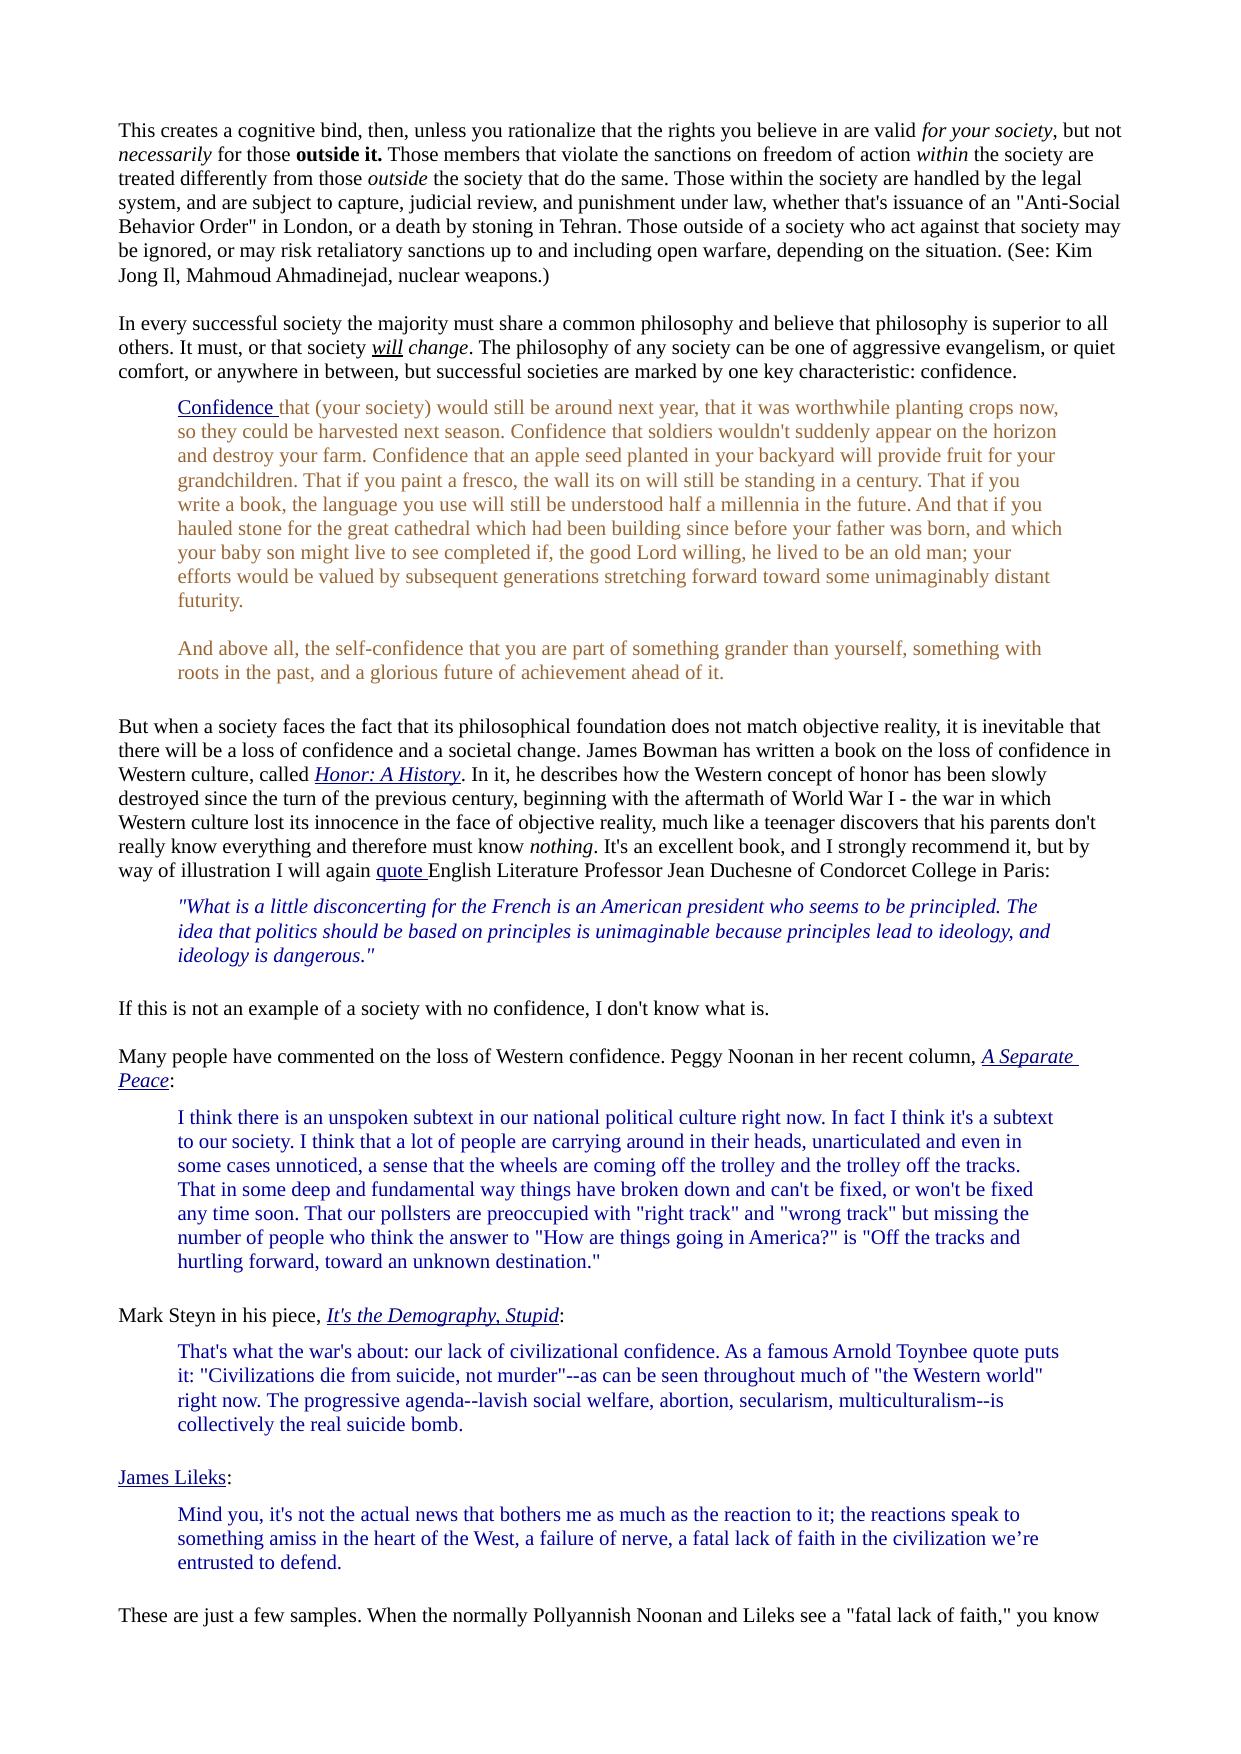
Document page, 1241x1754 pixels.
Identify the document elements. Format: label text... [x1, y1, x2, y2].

text That's what the war's about: our lack of civilizational confidence. As a famous Arnold Toynbee quote puts it: "Civilizations die from suicide, not murder"--as can be seen throughout much of "the Western world" right now. The progressive agenda--lavish social welfare, abortion, secularism, multiculturalism--is collectively the real suicide bomb. [177, 1339, 1063, 1436]
text James Lileks: [118, 1465, 1122, 1489]
text Mark Steyn in his piece, It's the Demography, Stupid: [118, 1303, 1122, 1327]
text This creates a cognitive bind, then, unless you rationalize that the rights you believe in are valid for your society, but not necessarily for those outside it. Those members that violate the sanctions on freedom of action within the society are treated differently from those outside the society that do the same. Those within the society are handled by the legal system, and are subject to capture, judicial review, and punishment under law, whether that's issuance of an "Anti-Social Behavior Order" in London, or a death by stoning in Tehran. Those outside of a society who act against that society may be ignored, or may risk retaliatory sanctions up to and including open warfare, depending on the situation. (See: Kim Jong Il, Mahmoud Ahmadinejad, nuclear weapons.) In every successful society the majority must share a common philosophy and believe that philosophy is superior to all others. It must, or that society will change. The philosophy of any society can be one of aggressive evangelism, or quiet comfort, or anywhere in between, but successful societies are marked by one key characteristic: confidence. [118, 118, 1122, 383]
text "What is a little disconcerting for the French is an American president who seems to be principled. The idea that politics should be based on principles is unimaginable because principles lead to ideology, and ideology is dangerous." [177, 894, 1063, 967]
text Mind you, it's not the actual news that bothers me as much as the reaction to it; the reactions speak to something amiss in the heart of the West, a failure of nerve, a fatal lack of faith in the civilization we’re entrusted to defend. [177, 1502, 1063, 1574]
text Confidence that (your society) would still be around next year, that it was worthwhile planting crops now, so they could be harvested next season. Confidence that soldiers wouldn't suddenly appear on the horizon and destroy your farm. Confidence that an apple seed planted in your backyard will provide fruit for your grandchildren. That if you paint a fresco, the wall its on will still be standing in a century. That if you write a book, the language you use will still be understood half a millennia in the future. And that if you hauled stone for the great cathedral which had been building since before your father was born, and which your baby son might live to see completed if, the good Lord willing, he lived to be an old man; your efforts would be valued by subsequent generations stretching forward toward some unimaginably distant futurity. And above all, the self-confidence that you are part of something grander than yourself, something with roots in the past, and a glorious future of achievement ahead of it. [177, 395, 1063, 684]
text These are just a few samples. When the normally Pollyannish Noonan and Lileks see a "fatal lack of faith," you know [118, 1603, 1122, 1627]
text If this is not an example of a society with no confidence, I don't know what is. Many people have commented on the loss of Western confidence. Peggy Noonan in her recent column, A Separate Peace: [118, 996, 1122, 1092]
text But when a society faces the fact that its philosophical foundation does not match objective reality, it is inevitable that there will be a loss of confidence and a societal change. James Bowman has written a book on the loss of confidence in Western culture, called Honor: A History. In it, he describes how the Western concept of honor has been slowly destroyed since the turn of the previous century, beginning with the aftermath of World War I - the war in which Western culture lost its innocence in the face of objective reality, much like a teenager discovers that his parents don't really know everything and therefore must know nothing. It's an excellent book, and I strongly recommend it, but by way of illustration I will again quote English Literature Professor Jean Duchesne of Condorcet College in Paris: [118, 713, 1122, 882]
text I think there is an unspoken subtext in our national political culture right now. In fact I think it's a subtext to our society. I think that a lot of people are carrying around in their heads, unarticulated and even in some cases unnoticed, a sense that the wheels are coming off the trolley and the trolley off the tracks. That in some deep and fundamental way things have broken down and can't be fixed, or won't be fixed any time soon. That our pollsters are preoccupied with "right track" and "wrong track" but missing the number of people who think the answer to "How are things going in America?" is "Off the tracks and hurtling forward, toward an unknown destination." [177, 1105, 1063, 1273]
